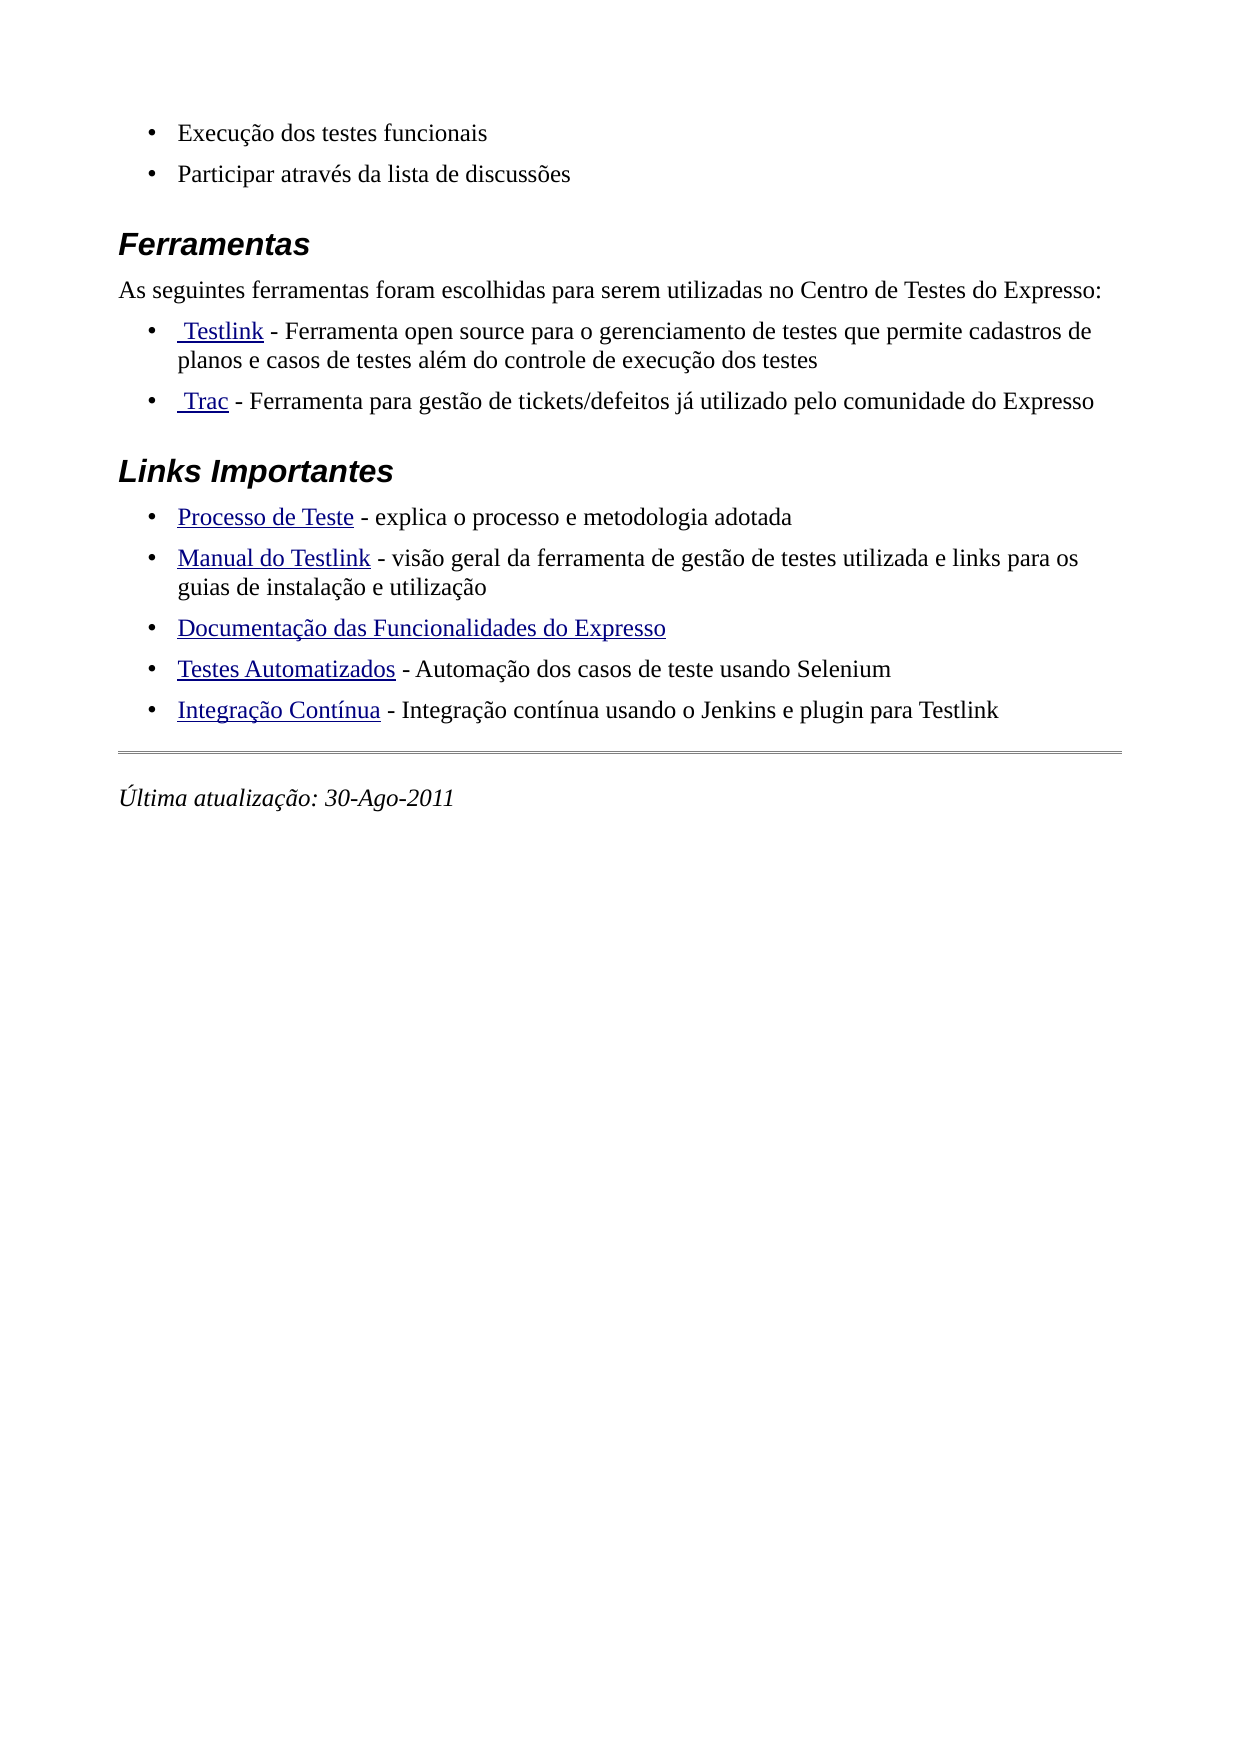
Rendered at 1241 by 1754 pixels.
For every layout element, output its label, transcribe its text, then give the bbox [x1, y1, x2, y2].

text As seguintes ferramentas foram escolhidas para serem utilizadas no Centro de Testes do Expresso: [118, 275, 1122, 304]
list Manual do Testlink - visão geral da ferramenta de gestão de testes utilizada e links para os guias de instalação e utilização [148, 543, 1122, 601]
text Última atualização: 30-Ago-2011 [118, 783, 1122, 812]
list Documentação das Funcionalidades do Expresso [148, 613, 1122, 642]
subtitle Ferramentas [118, 226, 1122, 262]
list Participar através da lista de discussões [148, 159, 1122, 188]
subtitle Links Importantes [118, 452, 1122, 489]
list Execução dos testes funcionais [148, 118, 1122, 147]
list Processo de Teste - explica o processo e metodologia adotada [148, 502, 1122, 531]
list Integração Contínua - Integração contínua usando o Jenkins e plugin para Testlink [148, 696, 1122, 724]
list Testlink - Ferramenta open source para o gerenciamento de testes que permite cadastros de planos e casos de testes além do controle de execução dos testes [148, 316, 1122, 374]
list Trac - Ferramenta para gestão de tickets/defeitos já utilizado pelo comunidade do Expresso [148, 386, 1122, 415]
list Testes Automatizados - Automação dos casos de teste usando Selenium [148, 654, 1122, 683]
